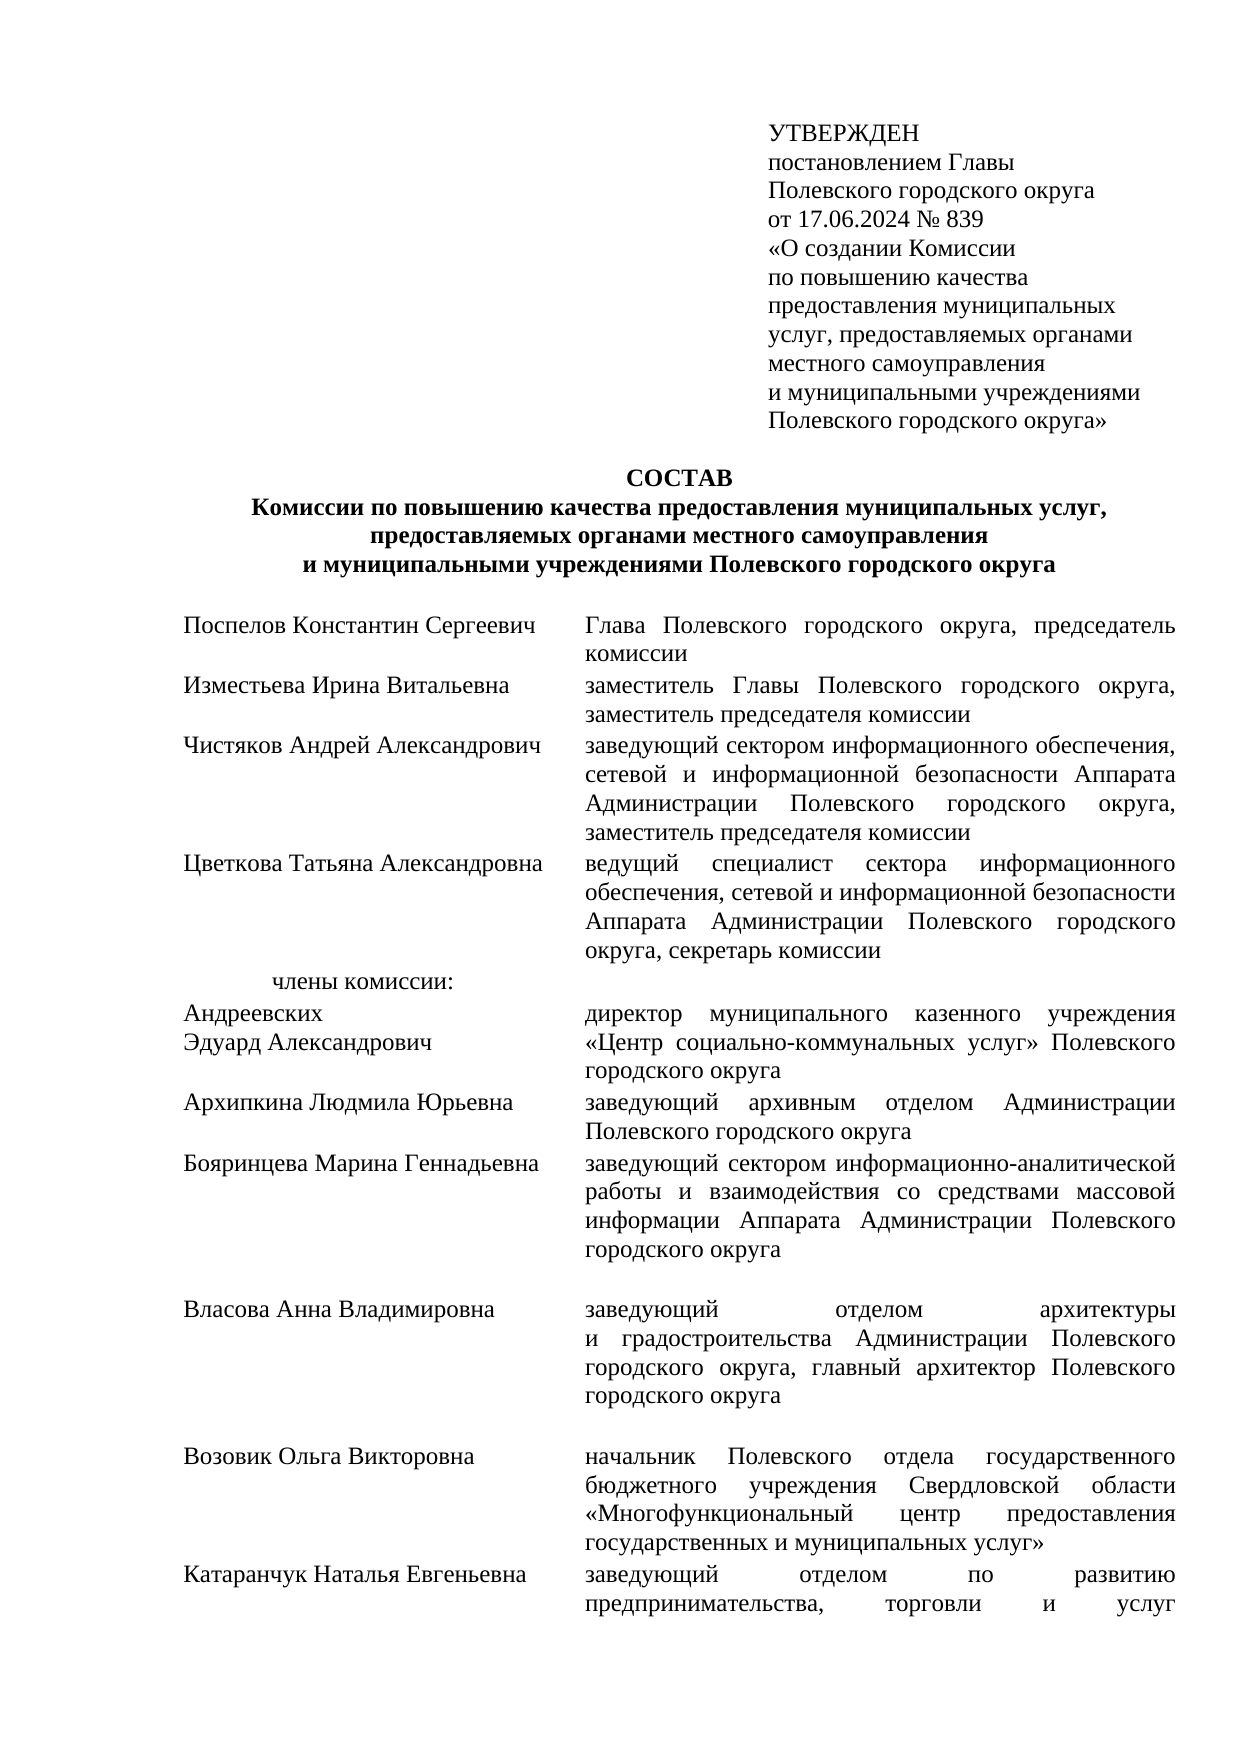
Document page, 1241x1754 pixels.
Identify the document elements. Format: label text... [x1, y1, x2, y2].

table_cell члены комиссии: [177, 964, 1182, 995]
table_cell заведующий архивным отделом Администрации Полевского городского округа [579, 1084, 1182, 1145]
table_cell начальник Полевского отдела государственного бюджетного учреждения Свердловской области «Многофункциональный центр предоставления государственных и муниципальных услуг» [579, 1438, 1182, 1556]
table_cell заведующий сектором информационно-аналитической работы и взаимодействия со средствами массовой информации Аппарата Администрации Полевского городского округа [579, 1145, 1182, 1291]
table_cell Чистяков Андрей Александрович [177, 728, 579, 846]
table_cell Катаранчук Наталья Евгеньевна [177, 1556, 579, 1616]
text Комиссии по повышению качества предоставления муниципальных услуг, [177, 492, 1181, 521]
text и муниципальными учреждениями Полевского городского округа [177, 549, 1181, 578]
table_header Поспелов Константин Сергеевич [177, 607, 579, 667]
table_cell заместитель Главы Полевского городского округа, заместитель председателя комиссии [579, 667, 1182, 728]
table_cell Андреевских Эдуард Александрович [177, 995, 579, 1084]
text по повышению качества предоставления муниципальных услуг, предоставляемых органами местного самоуправления [768, 262, 1181, 377]
table_cell Цветкова Татьяна Александровна [177, 846, 579, 963]
text УТВЕРЖДЕН [768, 118, 1181, 147]
table_cell Изместьева Ирина Витальевна [177, 667, 579, 728]
table_cell заведующий сектором информационного обеспечения, сетевой и информационной безопасности Аппарата Администрации Полевского городского округа, заместитель председателя комиссии [579, 728, 1182, 846]
table_cell ведущий специалист сектора информационного обеспечения, сетевой и информационной безопасности Аппарата Администрации Полевского городского округа, секретарь комиссии [579, 846, 1182, 963]
table_cell заведующий отделом по развитию предпринимательства, торговли и услуг [579, 1556, 1182, 1616]
text предоставляемых органами местного самоуправления [177, 521, 1181, 549]
text Полевского городского округа [768, 176, 1181, 204]
table_cell Архипкина Людмила Юрьевна [177, 1084, 579, 1145]
text и муниципальными учреждениями Полевского городского округа» [768, 377, 1181, 434]
table_cell директор муниципального казенного учреждения «Центр социально-коммунальных услуг» Полевского городского округа [579, 995, 1182, 1084]
table_cell заведующий отделом архитектуры и градостроительства Администрации Полевского городского округа, главный архитектор Полевского городского округа [579, 1291, 1182, 1438]
text от 17.06.2024 № 839 [768, 204, 1181, 233]
text постановлением Главы [768, 147, 1181, 176]
text СОСТАВ [177, 463, 1181, 492]
text «О создании Комиссии [768, 233, 1181, 262]
table_cell Возовик Ольга Викторовна [177, 1438, 579, 1556]
table_header Глава Полевского городского округа, председатель комиссии [579, 607, 1182, 667]
table_cell Бояринцева Марина Геннадьевна [177, 1145, 579, 1291]
table_cell Власова Анна Владимировна [177, 1291, 579, 1438]
